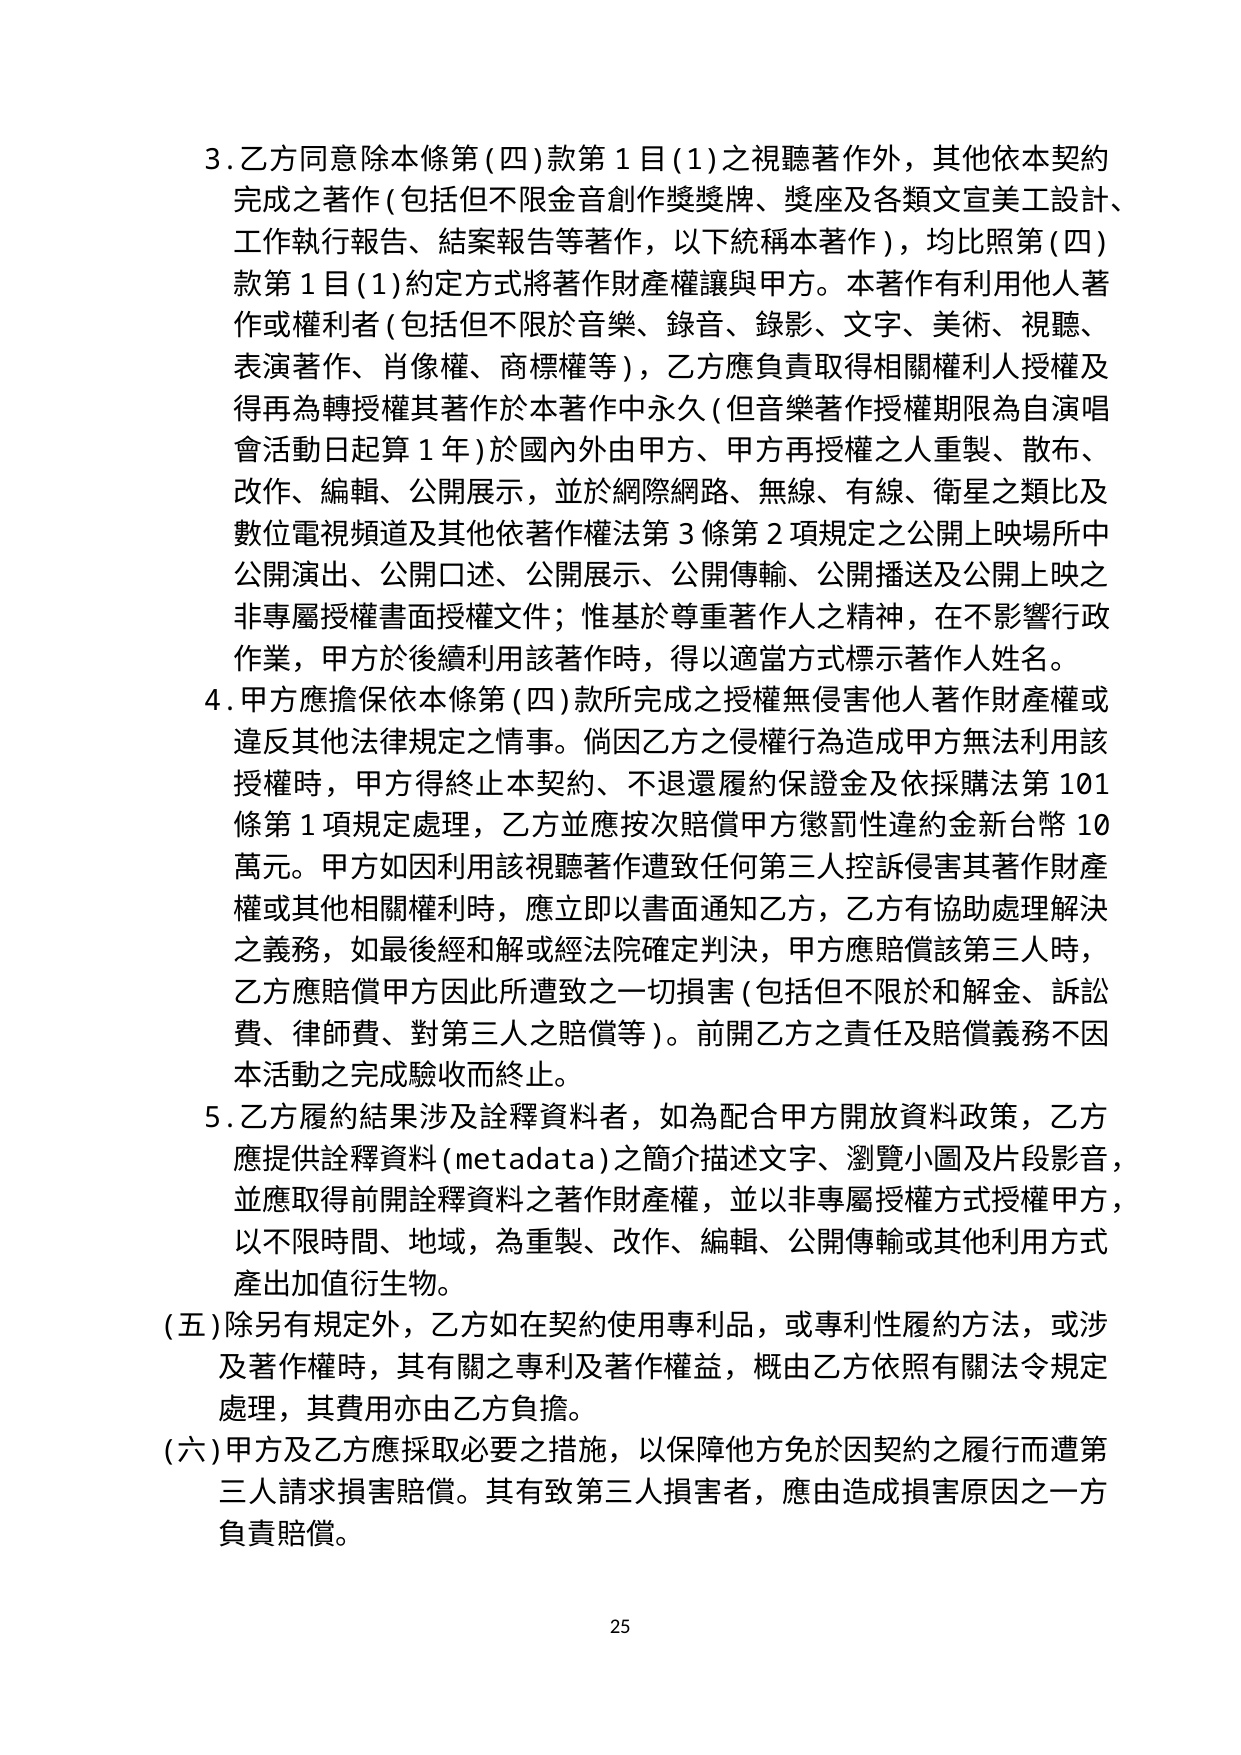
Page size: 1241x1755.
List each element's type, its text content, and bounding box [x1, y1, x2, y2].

text 4.甲方應擔保依本條第(四)款所完成之授權無侵害他人著作財產權或違反其他法律規定之情事。倘因乙方之侵權行為造成甲方無法利用該授權時，甲方得終止本契約、不退還履約保證金及依採購法第101條第1項規定處理，乙方並應按次賠償甲方懲罰性違約金新台幣10萬元。甲方如因利用該視聽著作遭致任何第三人控訴侵害其著作財產權或其他相關權利時，應立即以書面通知乙方，乙方有協助處理解決之義務，如最後經和解或經法院確定判決，甲方應賠償該第三人時，乙方應賠償甲方因此所遭致之一切損害(包括但不限於和解金、訴訟費、律師費、對第三人之賠償等)。前開乙方之責任及賠償義務不因本活動之完成驗收而終止。 [204, 677, 1110, 1094]
text (五)除另有規定外，乙方如在契約使用專利品，或專利性履約方法，或涉及著作權時，其有關之專利及著作權益，概由乙方依照有關法令規定處理，其費用亦由乙方負擔。 [159, 1302, 1110, 1427]
text 5.乙方履約結果涉及詮釋資料者，如為配合甲方開放資料政策，乙方應提供詮釋資料(metadata)之簡介描述文字、瀏覽小圖及片段影音，並應取得前開詮釋資料之著作財產權，並以非專屬授權方式授權甲方，以不限時間、地域，為重製、改作、編輯、公開傳輸或其他利用方式產出加值衍生物。 [204, 1094, 1110, 1302]
text 3.乙方同意除本條第(四)款第1目(1)之視聽著作外，其他依本契約完成之著作(包括但不限金音創作獎獎牌、獎座及各類文宣美工設計、工作執行報告、結案報告等著作，以下統稱本著作)，均比照第(四)款第1目(1)約定方式將著作財產權讓與甲方。本著作有利用他人著作或權利者(包括但不限於音樂、錄音、錄影、文字、美術、視聽、表演著作、肖像權、商標權等)，乙方應負責取得相關權利人授權及得再為轉授權其著作於本著作中永久(但音樂著作授權期限為自演唱會活動日起算1年)於國內外由甲方、甲方再授權之人重製、散布、改作、編輯、公開展示，並於網際網路、無線、有線、衛星之類比及數位電視頻道及其他依著作權法第3條第2項規定之公開上映場所中公開演出、公開口述、公開展示、公開傳輸、公開播送及公開上映之非專屬授權書面授權文件；惟基於尊重著作人之精神，在不影響行政作業，甲方於後續利用該著作時，得以適當方式標示著作人姓名。 [204, 136, 1110, 677]
text (六)甲方及乙方應採取必要之措施，以保障他方免於因契約之履行而遭第三人請求損害賠償。其有致第三人損害者，應由造成損害原因之一方負責賠償。 [159, 1427, 1110, 1552]
